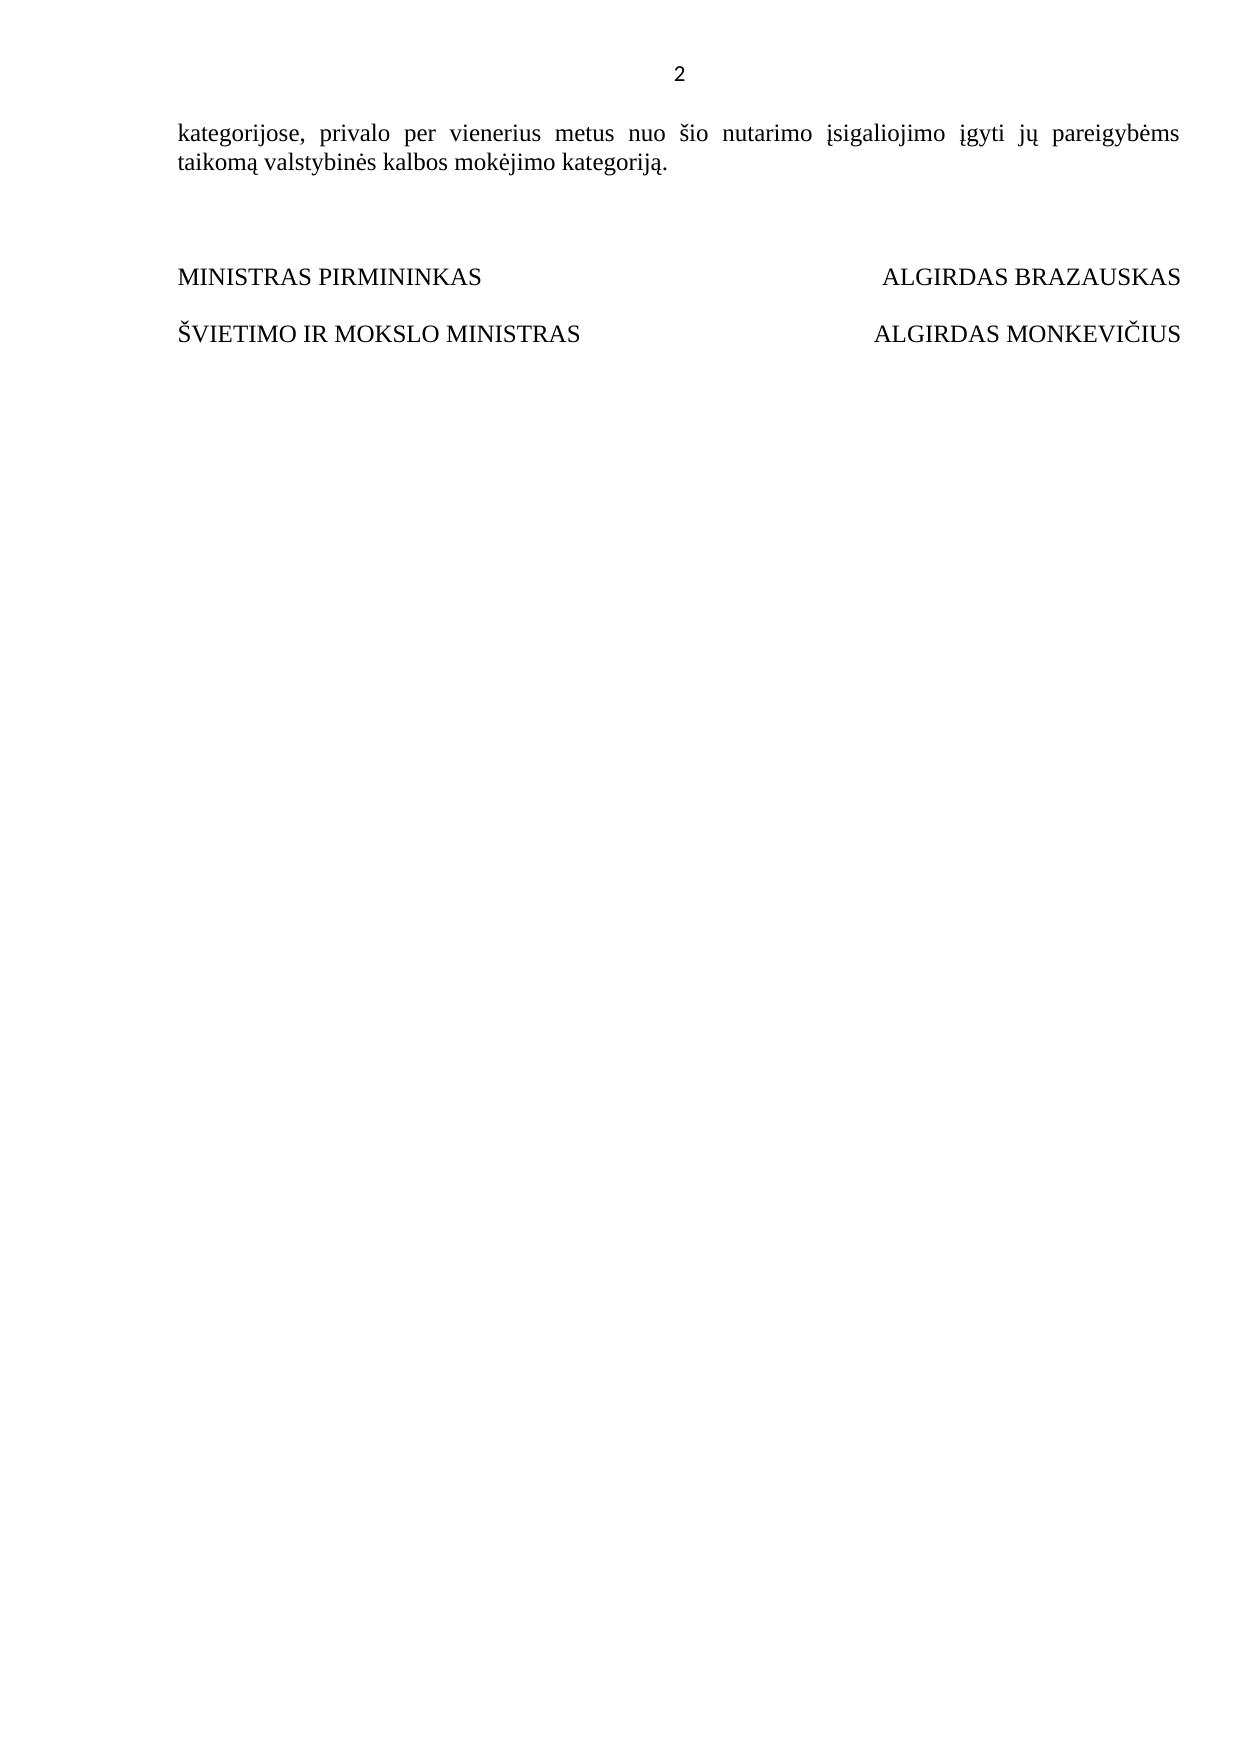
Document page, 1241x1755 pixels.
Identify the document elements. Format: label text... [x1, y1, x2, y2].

text Ministras Pirmininkas Algirdas Brazauskas [177, 262, 1181, 291]
text Švietimo ir mokslo ministras Algirdas Monkevičius [177, 319, 1181, 348]
text kategorijose, privalo per vienerius metus nuo šio nutarimo įsigaliojimo įgyti jų pareigybėms taikomą valstybinės kalbos mokėjimo kategoriją. [177, 118, 1181, 176]
